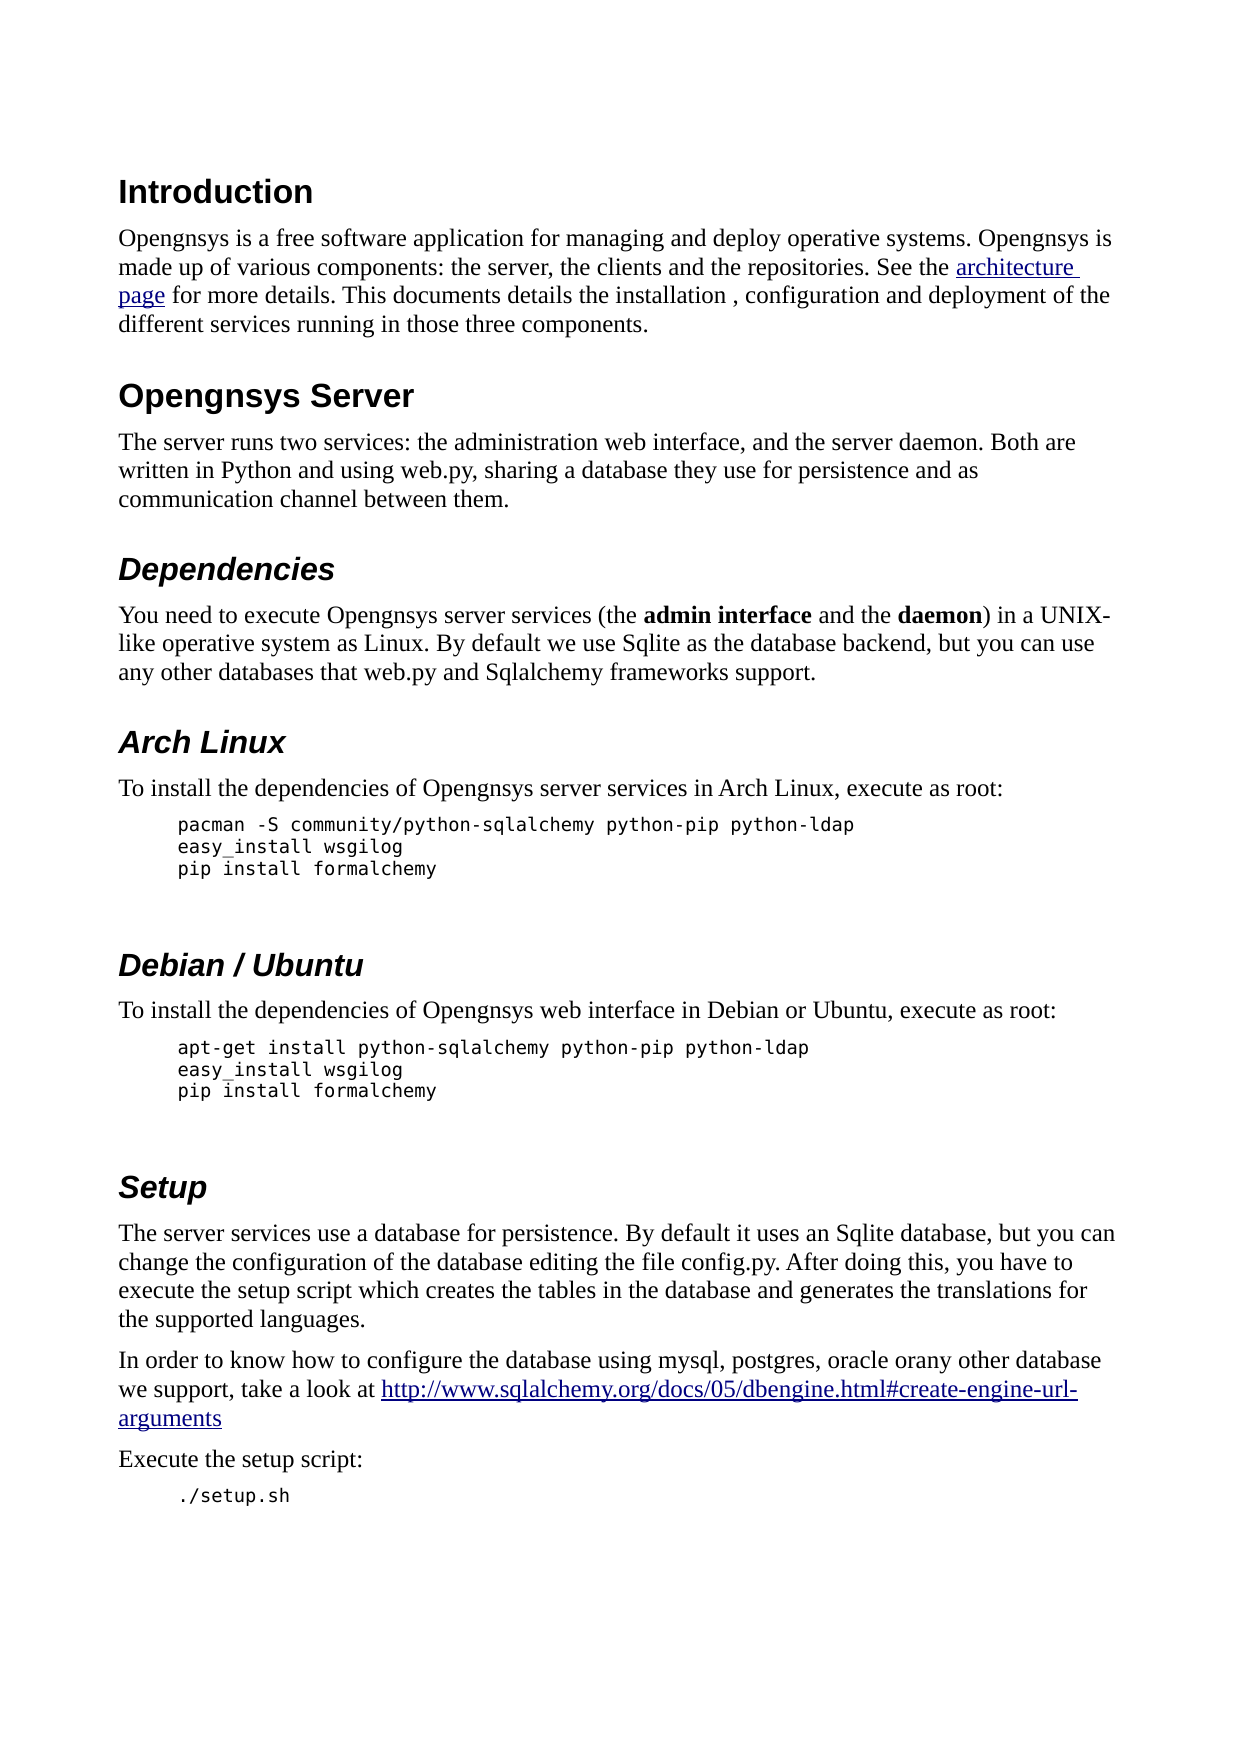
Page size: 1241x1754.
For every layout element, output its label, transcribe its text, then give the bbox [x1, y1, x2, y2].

text In order to know how to configure the database using mysql, postgres, oracle orany other database we support, take a look at ​http://www.sqlalchemy.org/docs/05/dbengine.html#create-engine-url-arguments [118, 1345, 1122, 1432]
text ./setup.sh [177, 1485, 1063, 1507]
subtitle Setup [118, 1168, 1122, 1205]
subtitle Debian / Ubuntu [118, 946, 1122, 983]
text apt-get install python-sqlalchemy python-pip python-ldap easy_install wsgilog pip install formalchemy [177, 1037, 1063, 1102]
text To install the dependencies of Opengnsys server services in Arch Linux, execute as root: [118, 773, 1122, 802]
text Opengnsys is a free software application for managing and deploy operative systems. Opengnsys is made up of various components: the server, the clients and the repositories. See the architecture page for more details. This documents details the installation , configuration and deployment of the different services running in those three components. [118, 223, 1122, 338]
text To install the dependencies of Opengnsys web interface in Debian or Ubuntu, execute as root: [118, 995, 1122, 1024]
text The server services use a database for persistence. By default it uses an Sqlite database, but you can change the configuration of the database editing the file config.py. After doing this, you have to execute the setup script which creates the tables in the database and generates the translations for the supported languages. [118, 1218, 1122, 1333]
text pacman -S community/python-sqlalchemy python-pip python-ldap easy_install wsgilog pip install formalchemy [177, 814, 1063, 880]
subtitle Introduction [118, 172, 1122, 211]
text You need to execute Opengnsys server services (the admin interface and the daemon) in a UNIX-like operative system as Linux. By default we use Sqlite as the database backend, but you can use any other databases that web.py and Sqlalchemy frameworks support. [118, 600, 1122, 686]
text The server runs two services: the administration web interface, and the server daemon. Both are written in Python and using web.py, sharing a database they use for persistence and as communication channel between them. [118, 427, 1122, 513]
text Execute the setup script: [118, 1444, 1122, 1473]
subtitle Arch Linux [118, 723, 1122, 760]
subtitle Dependencies [118, 550, 1122, 587]
subtitle Opengnsys Server [118, 376, 1122, 414]
